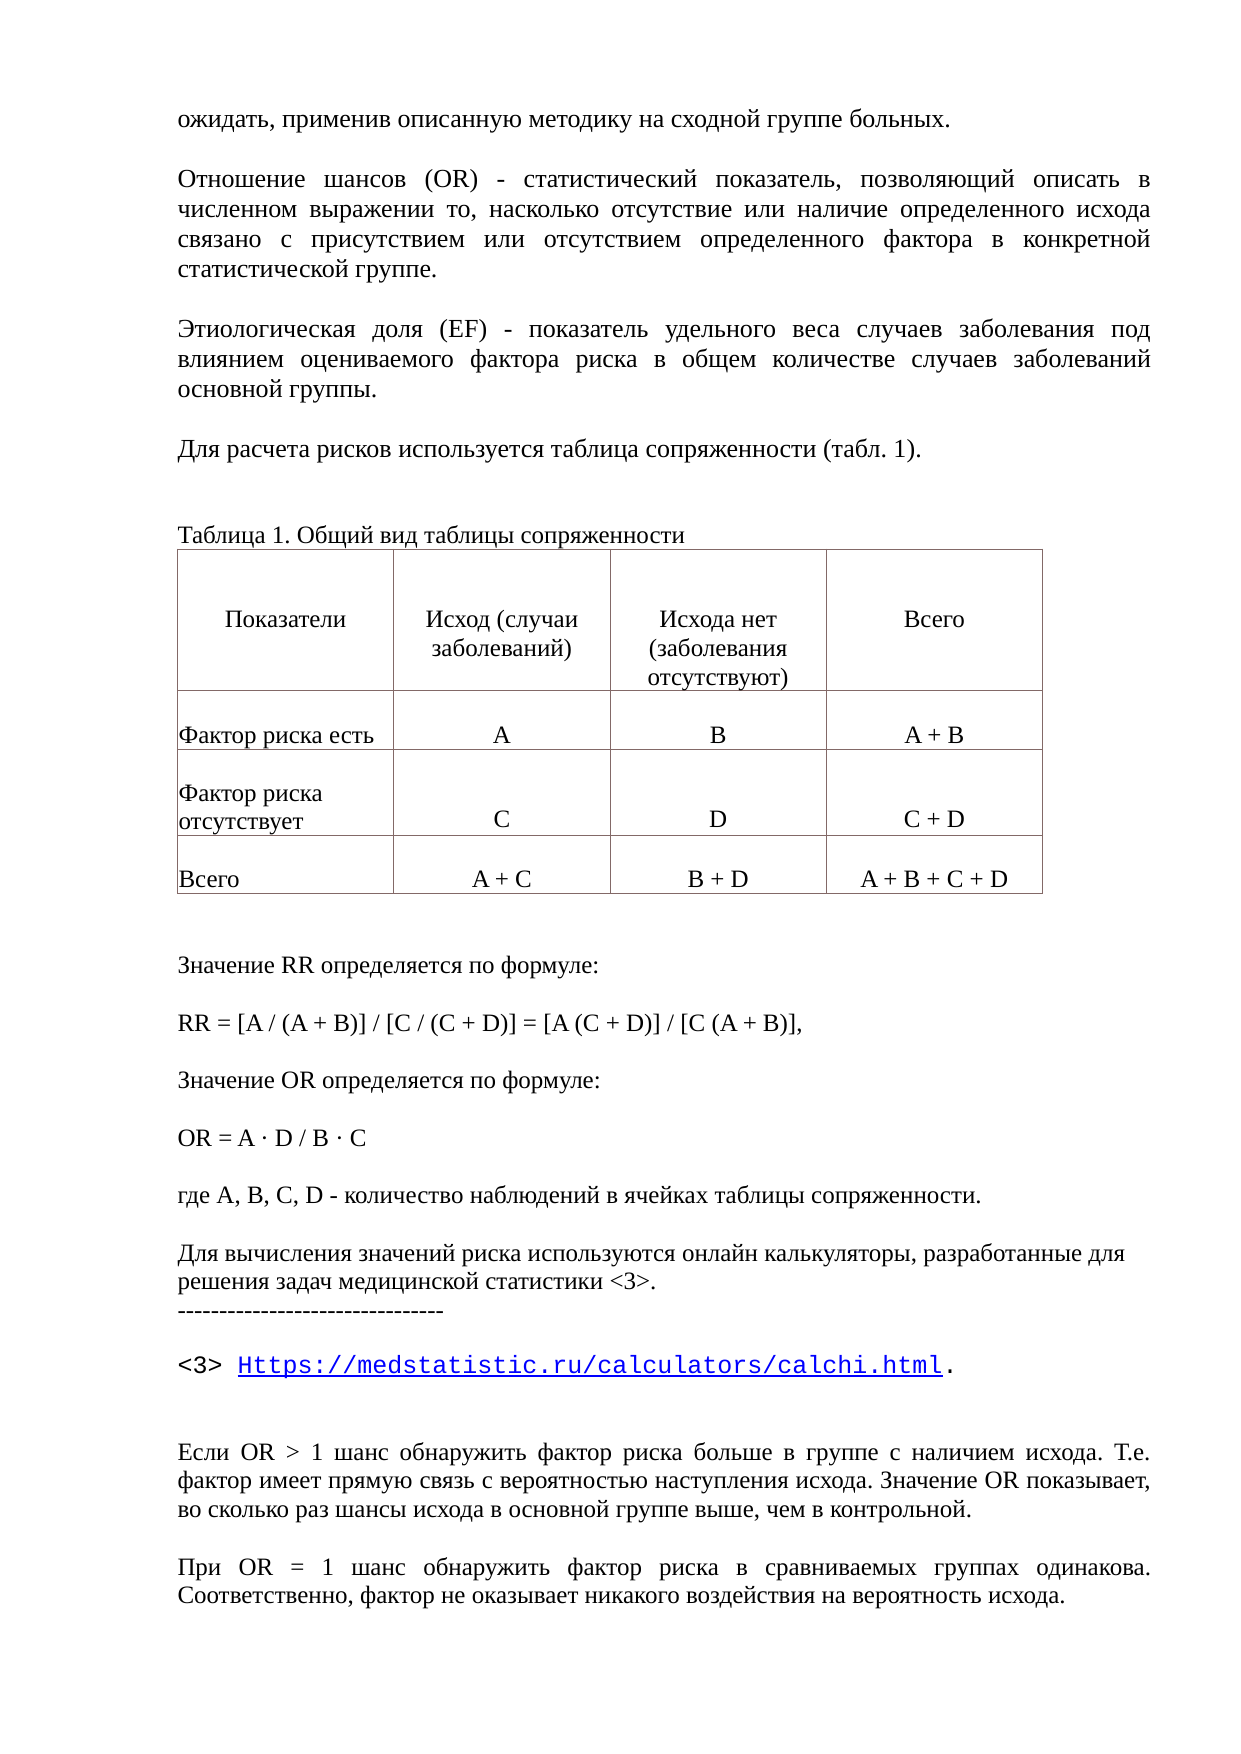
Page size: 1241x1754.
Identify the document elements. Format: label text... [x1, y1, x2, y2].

text OR = A · D / B · C [177, 1094, 1152, 1151]
text Значение OR определяется по формуле: [177, 1036, 1152, 1094]
table_cell A + B + C + D [827, 836, 1042, 893]
text Для вычисления значений риска используются онлайн калькуляторы, разработанные для решения задач медицинской статистики <3>. -------------------------------- [177, 1209, 1152, 1324]
text Значение RR определяется по формуле: [177, 922, 1152, 979]
text где A, B, C, D - количество наблюдений в ячейках таблицы сопряженности. [177, 1151, 1152, 1209]
text Таблица 1. Общий вид таблицы сопряженности [177, 491, 1152, 548]
text ожидать, применив описанную методику на сходной группе больных. [177, 103, 1152, 133]
text <3> Https://medstatistic.ru/calculators/calchi.html. [177, 1324, 1152, 1381]
table_header Исхода нет (заболевания отсутствуют) [611, 550, 826, 690]
table_cell Фактор риска есть [178, 691, 393, 748]
table_cell Всего [178, 836, 393, 893]
text Если OR > 1 шанс обнаружить фактор риска больше в группе с наличием исхода. Т.е. фактор имеет прямую связь с вероятностью наступления исхода. Значение OR показывает, во сколько раз шансы исхода в основной группе выше, чем в контрольной. [177, 1408, 1152, 1523]
table_cell Фактор риска отсутствует [178, 750, 393, 835]
table_header Показатели [178, 550, 393, 690]
text RR = [A / (A + B)] / [C / (C + D)] = [A (C + D)] / [C (A + B)], [177, 979, 1152, 1036]
table_cell C [394, 750, 610, 835]
table_cell D [611, 750, 826, 835]
table_cell B [611, 691, 826, 748]
text При OR = 1 шанс обнаружить фактор риска в сравниваемых группах одинакова. Соответственно, фактор не оказывает никакого воздействия на вероятность исхода. [177, 1523, 1152, 1609]
table_cell C + D [827, 750, 1042, 835]
table_cell A [394, 691, 610, 748]
table_header Всего [827, 550, 1042, 690]
text Этиологическая доля (EF) - показатель удельного веса случаев заболевания под влиянием оцениваемого фактора риска в общем количестве случаев заболеваний основной группы. [177, 283, 1152, 403]
table_cell B + D [611, 836, 826, 893]
table_cell A + B [827, 691, 1042, 748]
text Для расчета рисков используется таблица сопряженности (табл. 1). [177, 403, 1152, 463]
table_header Исход (случаи заболеваний) [394, 550, 610, 690]
table_cell A + C [394, 836, 610, 893]
text Отношение шансов (OR) - статистический показатель, позволяющий описать в численном выражении то, насколько отсутствие или наличие определенного исхода связано с присутствием или отсутствием определенного фактора в конкретной статистической группе. [177, 133, 1152, 283]
